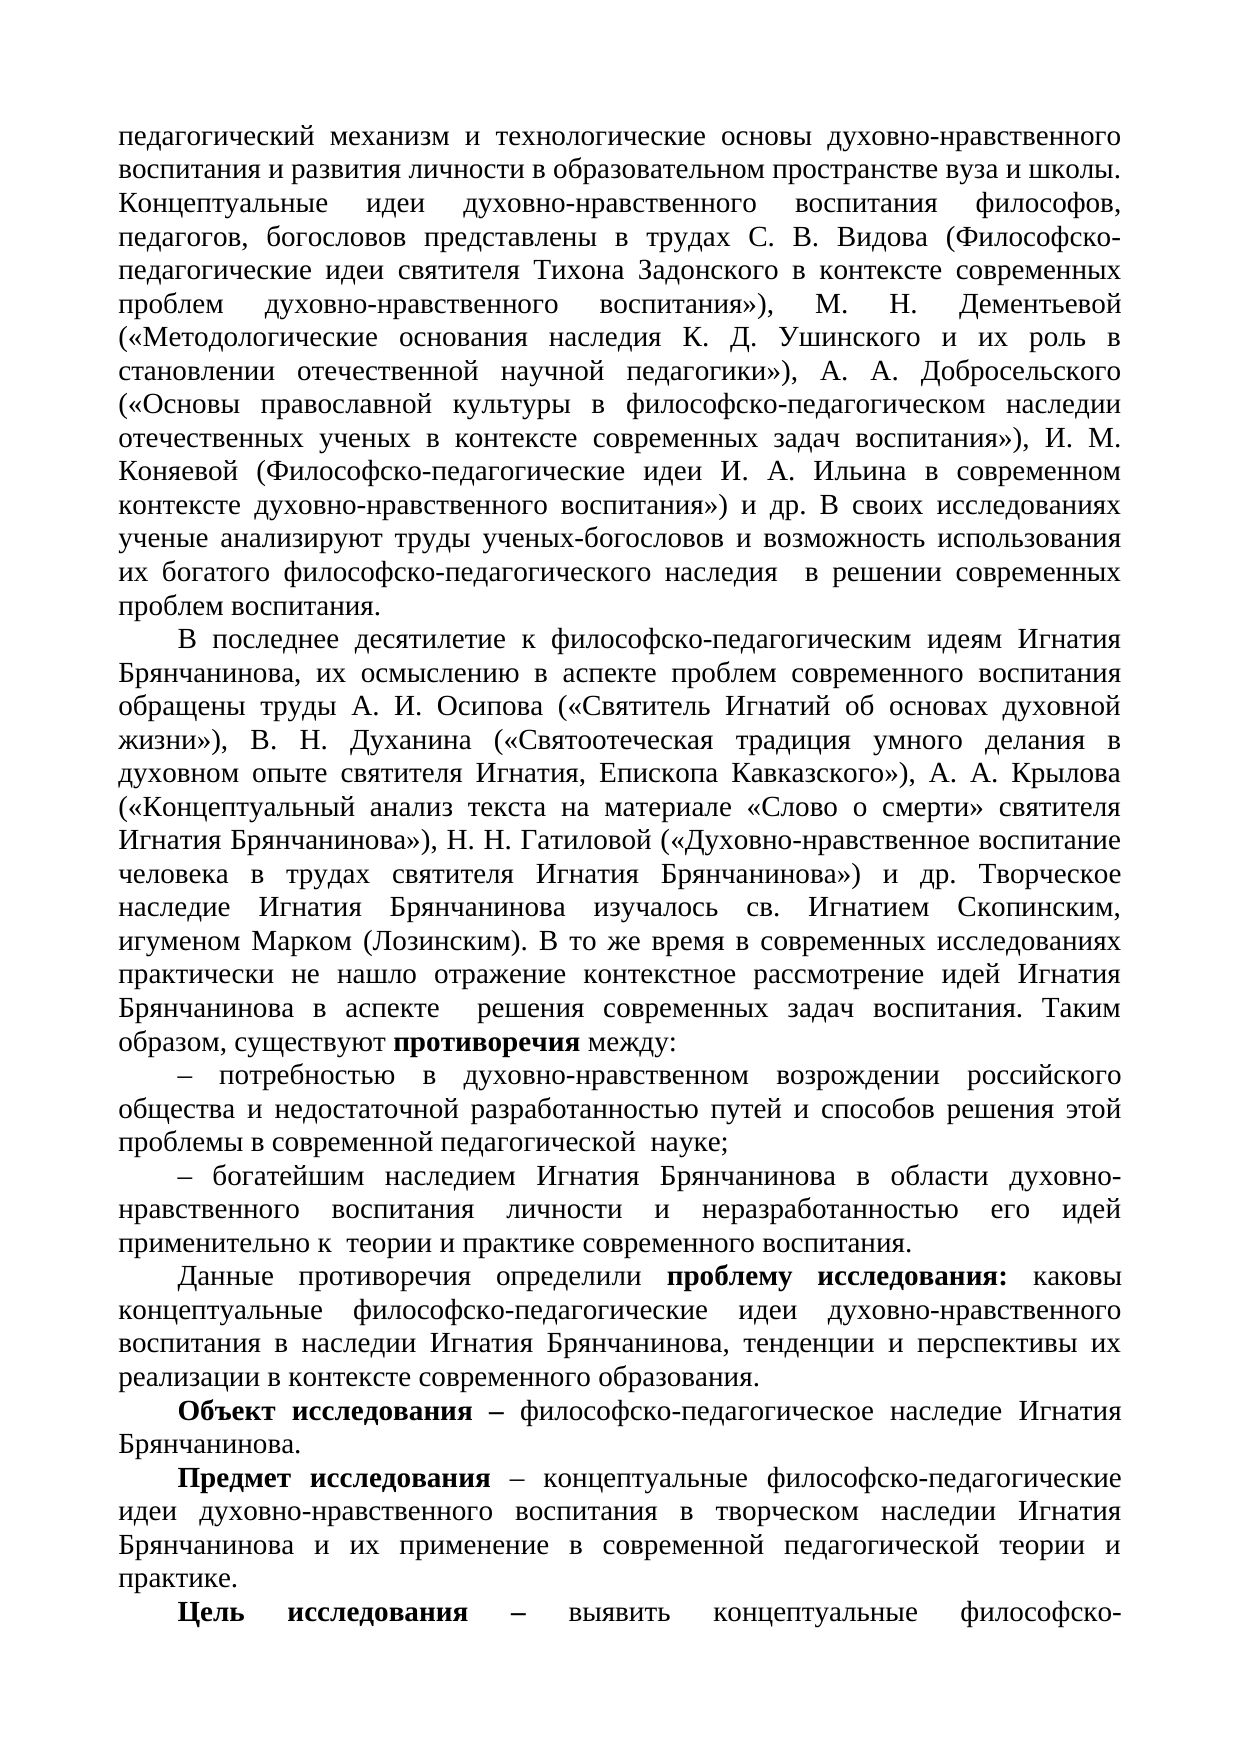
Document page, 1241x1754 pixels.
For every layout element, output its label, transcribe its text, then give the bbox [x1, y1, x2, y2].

text Цель исследования – выявить концептуальные философско- [118, 1594, 1122, 1627]
text Объект исследования ­– философско-педагогическое наследие Игнатия Брянчанинова. [118, 1393, 1122, 1460]
text – потребностью в духовно-нравственном возрождении российского общества и недостаточной разработанностью путей и способов решения этой проблемы в современной педагогической науке; [118, 1057, 1122, 1158]
text педагогический механизм и технологические основы духовно-нравственного воспитания и развития личности в образовательном пространстве вуза и школы. Концептуальные идеи духовно-нравственного воспитания философов, педагогов, богословов представлены в трудах С. В. Видова (Философско-педагогические идеи святителя Тихона Задонского в контексте современных проблем духовно-нравственного воспитания»), М. Н. Дементьевой («Методологические основания наследия К. Д. Ушинского и их роль в становлении отечественной научной педагогики»), А. А. Добросельского («Основы православной культуры в философско-педагогическом наследии отечественных ученых в контексте современных задач воспитания»), И. М. Коняевой (Философско-педагогические идеи И. А. Ильина в современном контексте духовно-нравственного воспитания») и др. В своих исследованиях ученые анализируют труды ученых-богословов и возможность использования их богатого философско-педагогического наследия в решении современных проблем воспитания. [118, 118, 1122, 621]
text – богатейшим наследием Игнатия Брянчанинова в области духовно-нравственного воспитания личности и неразработанностью его идей применительно к теории и практике современного воспитания. [118, 1158, 1122, 1258]
text Данные противоречия определили проблему исследования: каковы концептуальные философско-педагогические идеи духовно-нравственного воспитания в наследии Игнатия Брянчанинова, тенденции и перспективы их реализации в контексте современного образования. [118, 1258, 1122, 1393]
text В последнее десятилетие к философско-педагогическим идеям Игнатия Брянчанинова, их осмыслению в аспекте проблем современного воспитания обращены труды А. И. Осипова («Святитель Игнатий об основах духовной жизни»), В. Н. Духанина («Святоотеческая традиция умного делания в духовном опыте святителя Игнатия, Епископа Кавказского»), А. А. Крылова («Концептуальный анализ текста на материале «Слово о смерти» святителя Игнатия Брянчанинова»), Н. Н. Гатиловой («Духовно-нравственное воспитание человека в трудах святителя Игнатия Брянчанинова») и др. Творческое наследие Игнатия Брянчанинова изучалось св. Игнатием Скопинским, игуменом Марком (Лозинским). В то же время в современных исследованиях практически не нашло отражение контекстное рассмотрение идей Игнатия Брянчанинова в аспекте решения современных задач воспитания. Таким образом, существуют противоречия между: [118, 621, 1122, 1057]
text Предмет исследования – концептуальные философско-педагогические идеи духовно-нравственного воспитания в творческом наследии Игнатия Брянчанинова и их применение в современной педагогической теории и практике. [118, 1460, 1122, 1594]
